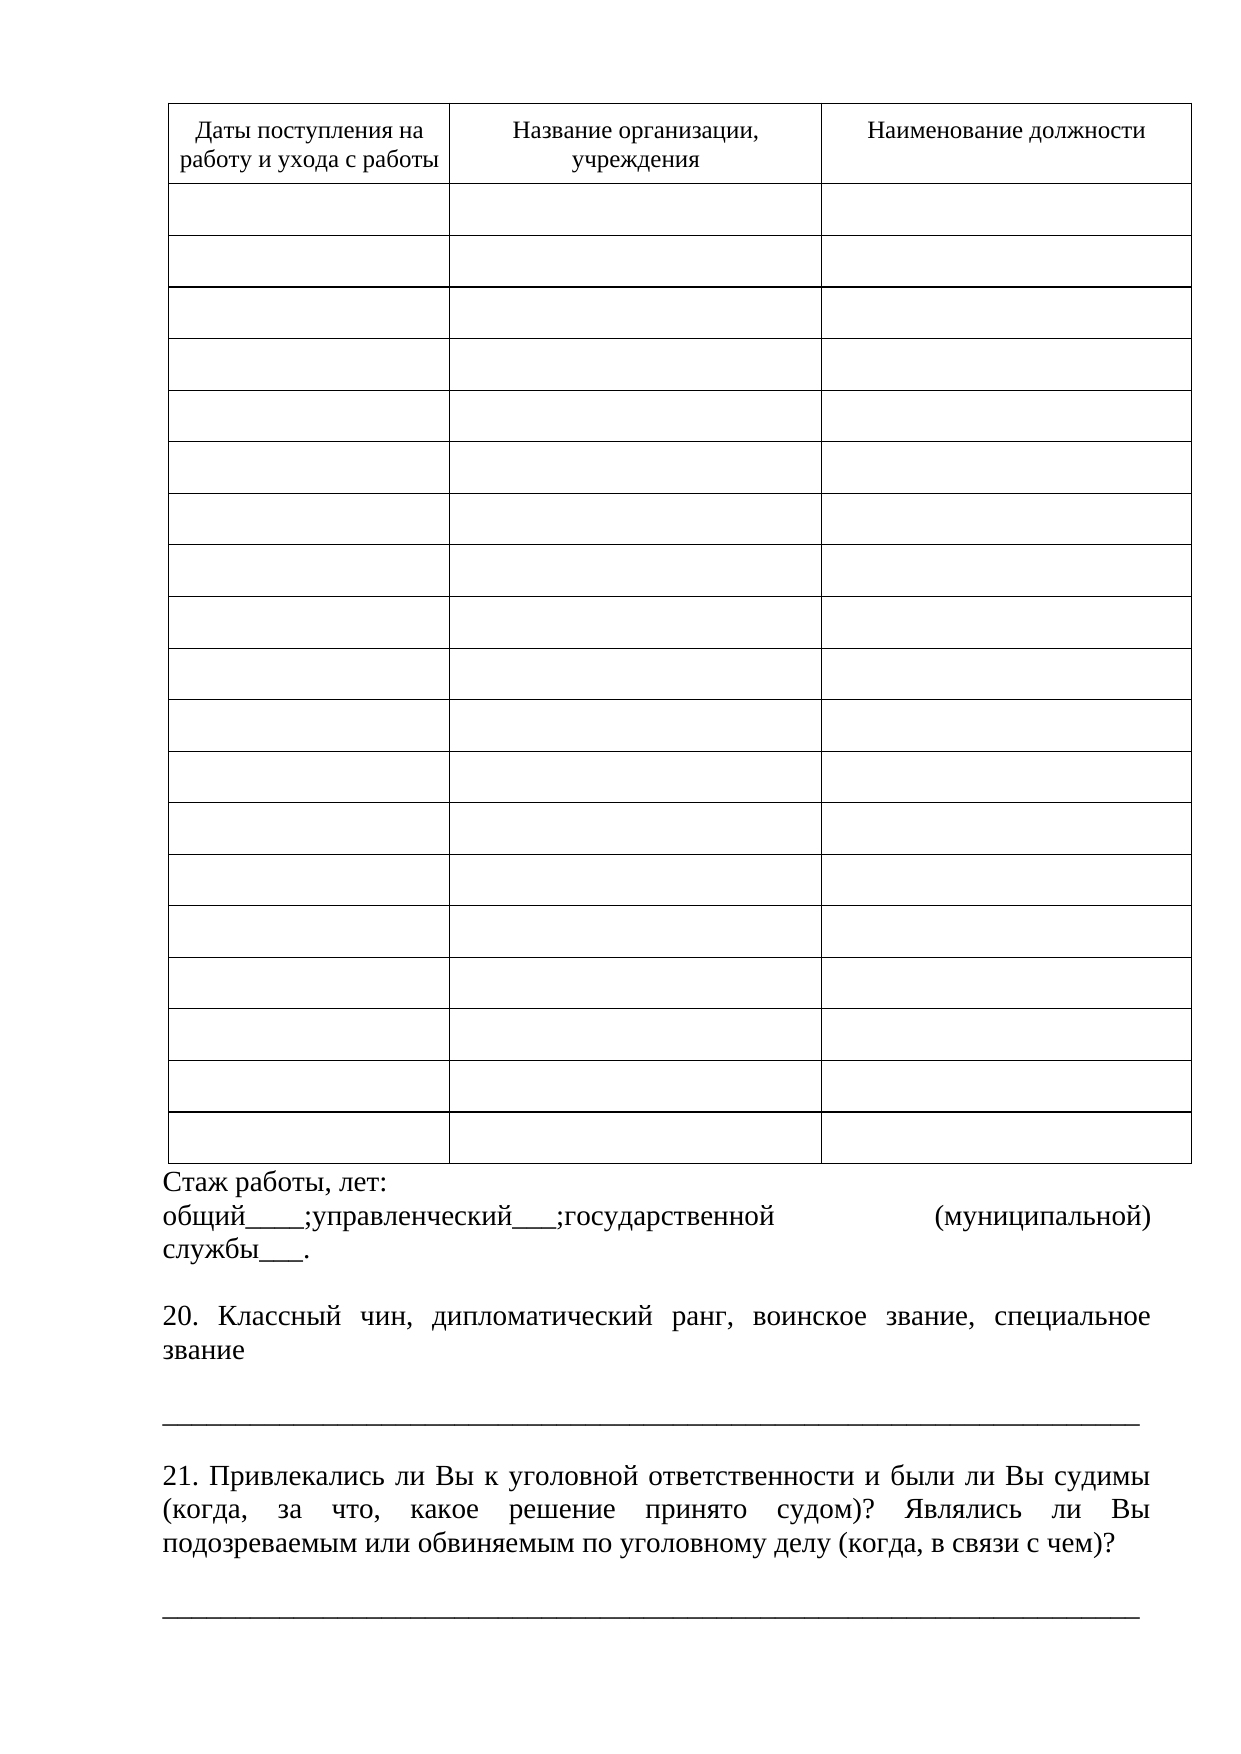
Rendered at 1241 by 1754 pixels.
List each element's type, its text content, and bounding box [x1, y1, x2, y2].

table_cell [169, 236, 449, 286]
text ___________________________________________________________________ [162, 1395, 1152, 1428]
table_cell [450, 236, 821, 286]
table_cell [169, 958, 449, 1008]
table_cell [450, 1061, 821, 1111]
table_cell [822, 803, 1191, 854]
table_cell [822, 855, 1191, 905]
table_cell [450, 1009, 821, 1060]
table_cell [450, 700, 821, 751]
table_cell [450, 1113, 821, 1163]
table_cell [450, 494, 821, 544]
table_header Даты поступления на работу и ухода с работы [169, 104, 449, 183]
table_cell [822, 1009, 1191, 1060]
table_cell [169, 442, 449, 493]
table_cell [450, 391, 821, 441]
table_header Наименование должности [822, 104, 1191, 183]
text общий____;управленческий___;государственной (муниципальной) службы___. [162, 1198, 1152, 1265]
table_cell [450, 803, 821, 854]
table_cell [169, 391, 449, 441]
text Стаж работы, лет: [162, 1164, 1152, 1198]
table_cell [169, 855, 449, 905]
table_cell [822, 339, 1191, 389]
table_cell [450, 597, 821, 647]
table_cell [822, 1113, 1191, 1163]
table_cell [822, 494, 1191, 544]
table_cell [169, 649, 449, 699]
table_header Название организации, учреждения [450, 104, 821, 183]
table_cell [450, 752, 821, 802]
table_cell [822, 597, 1191, 647]
table_cell [450, 545, 821, 596]
table_cell [169, 545, 449, 596]
table_cell [169, 803, 449, 854]
text 21. Привлекались ли Вы к уголовной ответственности и были ли Вы судимы (когда, за что, какое решение принято судом)? Являлись ли Вы подозреваемым или обвиняемым по уголовному делу (когда, в связи с чем)? [162, 1458, 1152, 1558]
table_cell [169, 597, 449, 647]
table_cell [169, 700, 449, 751]
table_cell [822, 1061, 1191, 1111]
text ___________________________________________________________________ [162, 1588, 1152, 1621]
table_cell [169, 184, 449, 235]
table_cell [822, 700, 1191, 751]
table_cell [450, 906, 821, 957]
table_cell [822, 958, 1191, 1008]
table_cell [450, 958, 821, 1008]
table_cell [169, 1009, 449, 1060]
table_cell [169, 1113, 449, 1163]
table_cell [822, 391, 1191, 441]
table_cell [450, 855, 821, 905]
table_cell [450, 339, 821, 389]
table_cell [169, 1061, 449, 1111]
table_cell [450, 184, 821, 235]
table_cell [450, 288, 821, 338]
table_cell [822, 545, 1191, 596]
table_cell [822, 752, 1191, 802]
table_cell [169, 906, 449, 957]
table_cell [169, 339, 449, 389]
table_cell [822, 649, 1191, 699]
table_cell [169, 752, 449, 802]
table_cell [450, 442, 821, 493]
table_cell [822, 236, 1191, 286]
table_cell [822, 906, 1191, 957]
table_cell [169, 288, 449, 338]
table_cell [822, 184, 1191, 235]
text 20. Классный чин, дипломатический ранг, воинское звание, специальное звание [162, 1298, 1152, 1366]
table_cell [822, 288, 1191, 338]
table_cell [822, 442, 1191, 493]
table_cell [450, 649, 821, 699]
table_cell [169, 494, 449, 544]
